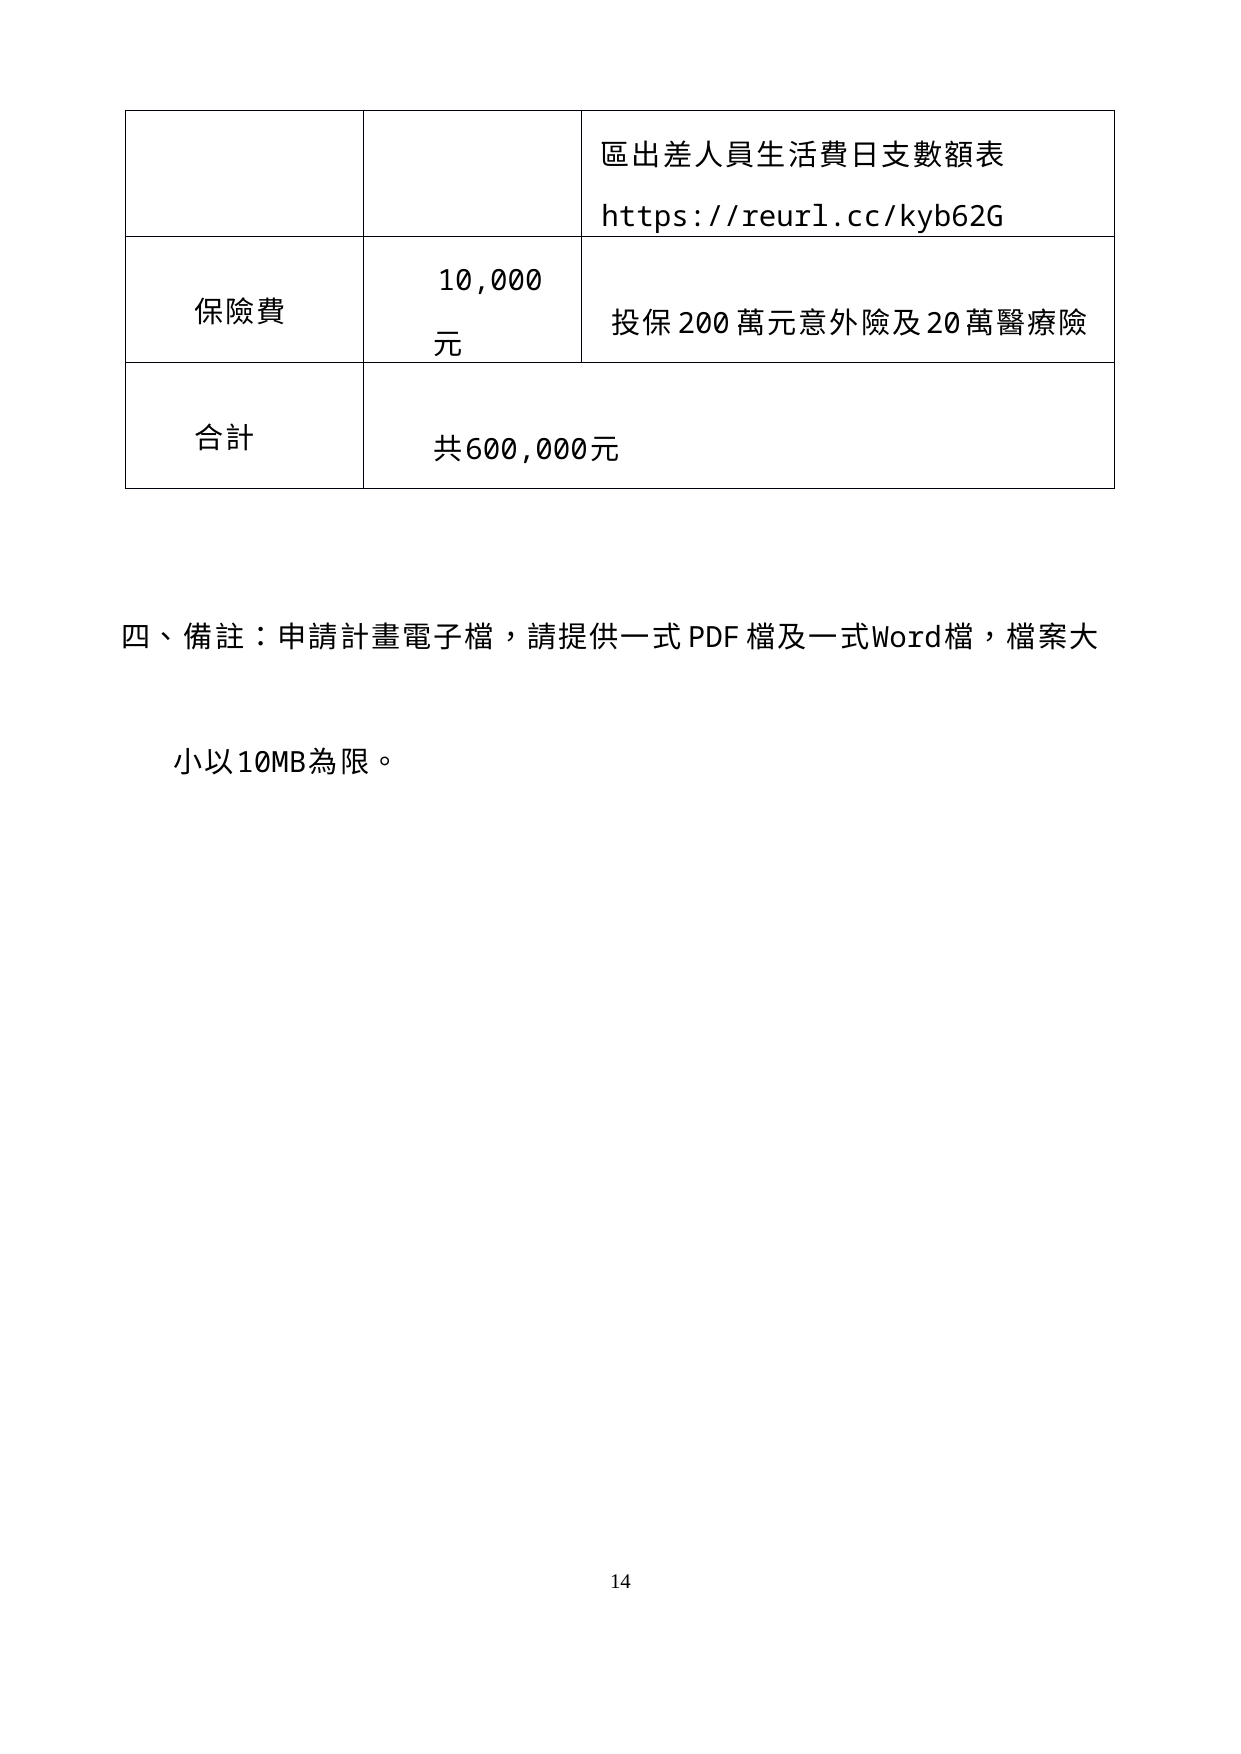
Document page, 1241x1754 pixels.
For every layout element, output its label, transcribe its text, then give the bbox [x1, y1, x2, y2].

table_cell 投保200萬元意外險及20萬醫療險 [582, 237, 1114, 362]
table_cell 10,000元 [364, 237, 581, 362]
table_cell [126, 111, 363, 236]
table_cell [364, 111, 581, 236]
text 四、備註：申請計畫電子檔，請提供一式PDF檔及一式Word檔，檔案大小以10MB為限。 [120, 552, 1120, 802]
table_cell 共600,000元 [364, 363, 1114, 488]
table_cell 合計 [126, 363, 363, 488]
table_cell 區出差人員生活費日支數額表https://reurl.cc/kyb62G [582, 111, 1114, 236]
table_cell 保險費 [126, 237, 363, 362]
